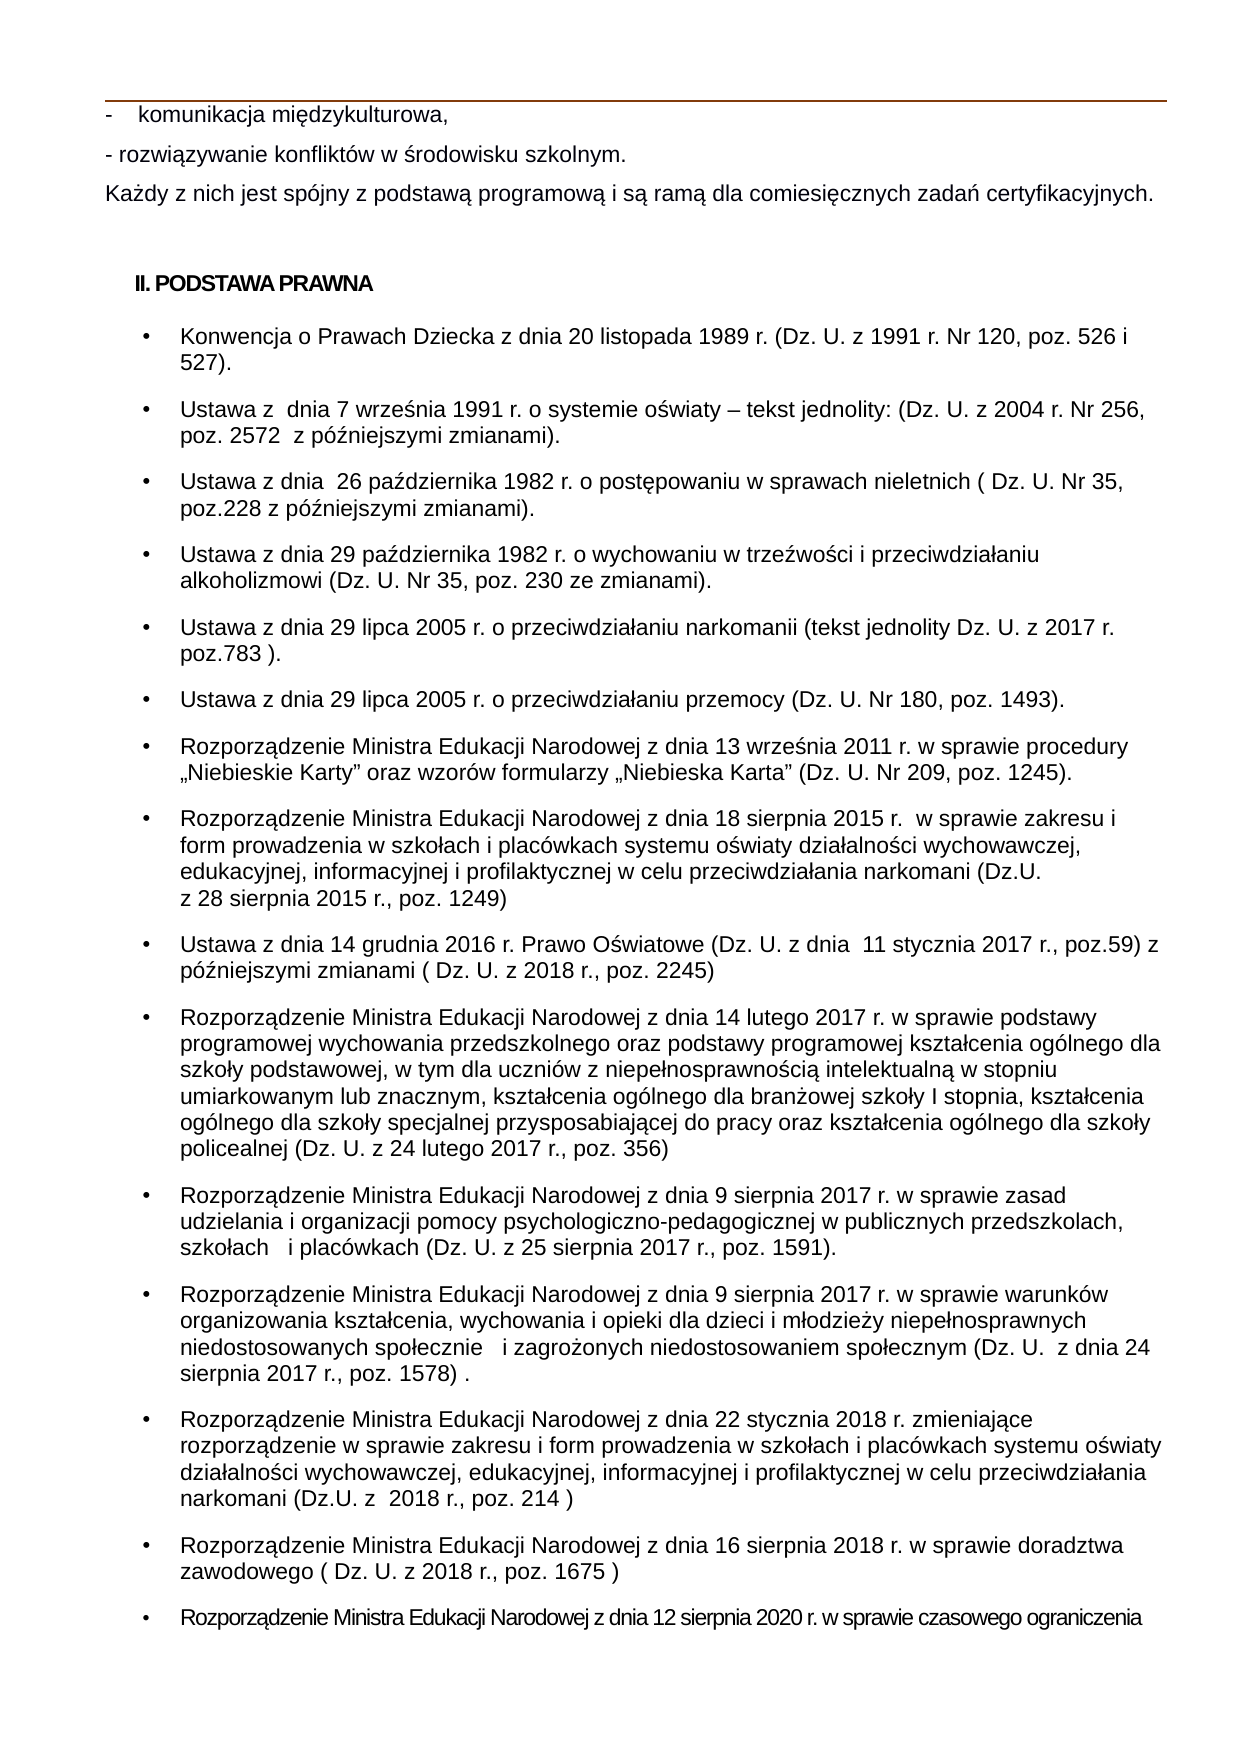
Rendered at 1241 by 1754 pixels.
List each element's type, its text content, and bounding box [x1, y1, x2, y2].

list Konwencja o Prawach Dziecka z dnia 20 listopada 1989 r. (Dz. U. z 1991 r. Nr 120, poz. 526 i 527). [142, 323, 1167, 376]
list Ustawa z dnia 29 lipca 2005 r. o przeciwdziałaniu przemocy (Dz. U. Nr 180, poz. 1493). [142, 686, 1167, 713]
list Rozporządzenie Ministra Edukacji Narodowej z dnia 12 sierpnia 2020 r. w sprawie czasowego ograniczenia [142, 1604, 1167, 1631]
list Rozporządzenie Ministra Edukacji Narodowej z dnia 14 lutego 2017 r. w sprawie podstawy programowej wychowania przedszkolnego oraz podstawy programowej kształcenia ogólnego dla szkoły podstawowej, w tym dla uczniów z niepełnosprawnością intelektualną w stopniu umiarkowanym lub znacznym, kształcenia ogólnego dla branżowej szkoły I stopnia, kształcenia ogólnego dla szkoły specjalnej przysposabiającej do pracy oraz kształcenia ogólnego dla szkoły policealnej (Dz. U. z 24 lutego 2017 r., poz. 356) [142, 1003, 1167, 1162]
list Rozporządzenie Ministra Edukacji Narodowej z dnia 22 stycznia 2018 r. zmieniające rozporządzenie w sprawie zakresu i form prowadzenia w szkołach i placówkach systemu oświaty działalności wychowawczej, edukacyjnej, informacyjnej i profilaktycznej w celu przeciwdziałania narkomani (Dz.U. z 2018 r., poz. 214 ) [142, 1406, 1167, 1512]
list Rozporządzenie Ministra Edukacji Narodowej z dnia 13 września 2011 r. w sprawie procedury „Niebieskie Karty” oraz wzorów formularzy „Niebieska Karta” (Dz. U. Nr 209, poz. 1245). [142, 733, 1167, 785]
list Ustawa z dnia 29 października 1982 r. o wychowaniu w trzeźwości i przeciwdziałaniu alkoholizmowi (Dz. U. Nr 35, poz. 230 ze zmianami). [142, 541, 1167, 594]
list Ustawa z dnia 29 lipca 2005 r. o przeciwdziałaniu narkomanii (tekst jednolity Dz. U. z 2017 r. poz.783 ). [142, 614, 1167, 666]
list Rozporządzenie Ministra Edukacji Narodowej z dnia 9 sierpnia 2017 r. w sprawie zasad udzielania i organizacji pomocy psychologiczno-pedagogicznej w publicznych przedszkolach, szkołach i placówkach (Dz. U. z 25 sierpnia 2017 r., poz. 1591). [142, 1182, 1167, 1261]
list Rozporządzenie Ministra Edukacji Narodowej z dnia 9 sierpnia 2017 r. w sprawie warunków organizowania kształcenia, wychowania i opieki dla dzieci i młodzieży niepełnosprawnych niedostosowanych społecznie i zagrożonych niedostosowaniem społecznym (Dz. U. z dnia 24 sierpnia 2017 r., poz. 1578) . [142, 1281, 1167, 1386]
list Ustawa z dnia 26 października 1982 r. o postępowaniu w sprawach nieletnich ( Dz. U. Nr 35, poz.228 z późniejszymi zmianami). [142, 468, 1167, 521]
text II. PODSTAWA PRAWNA [134, 270, 1167, 296]
text Każdy z nich jest spójny z podstawą programową i są ramą dla comiesięcznych zadań certyfikacyjnych. [105, 180, 1167, 207]
list Rozporządzenie Ministra Edukacji Narodowej z dnia 16 sierpnia 2018 r. w sprawie doradztwa zawodowego ( Dz. U. z 2018 r., poz. 1675 ) [142, 1532, 1167, 1584]
text - rozwiązywanie konfliktów w środowisku szkolnym. [105, 141, 1167, 167]
text - komunikacja międzykulturowa, [105, 102, 1167, 128]
list Ustawa z dnia 14 grudnia 2016 r. Prawo Oświatowe (Dz. U. z dnia 11 stycznia 2017 r., poz.59) z późniejszymi zmianami ( Dz. U. z 2018 r., poz. 2245) [142, 931, 1167, 983]
list Rozporządzenie Ministra Edukacji Narodowej z dnia 18 sierpnia 2015 r. w sprawie zakresu i form prowadzenia w szkołach i placówkach systemu oświaty działalności wychowawczej, edukacyjnej, informacyjnej i profilaktycznej w celu przeciwdziałania narkomani (Dz.U. z 28 sierpnia 2015 r., poz. 1249) [142, 805, 1167, 911]
list Ustawa z dnia 7 września 1991 r. o systemie oświaty – tekst jednolity: (Dz. U. z 2004 r. Nr 256, poz. 2572 z późniejszymi zmianami). [142, 396, 1167, 448]
